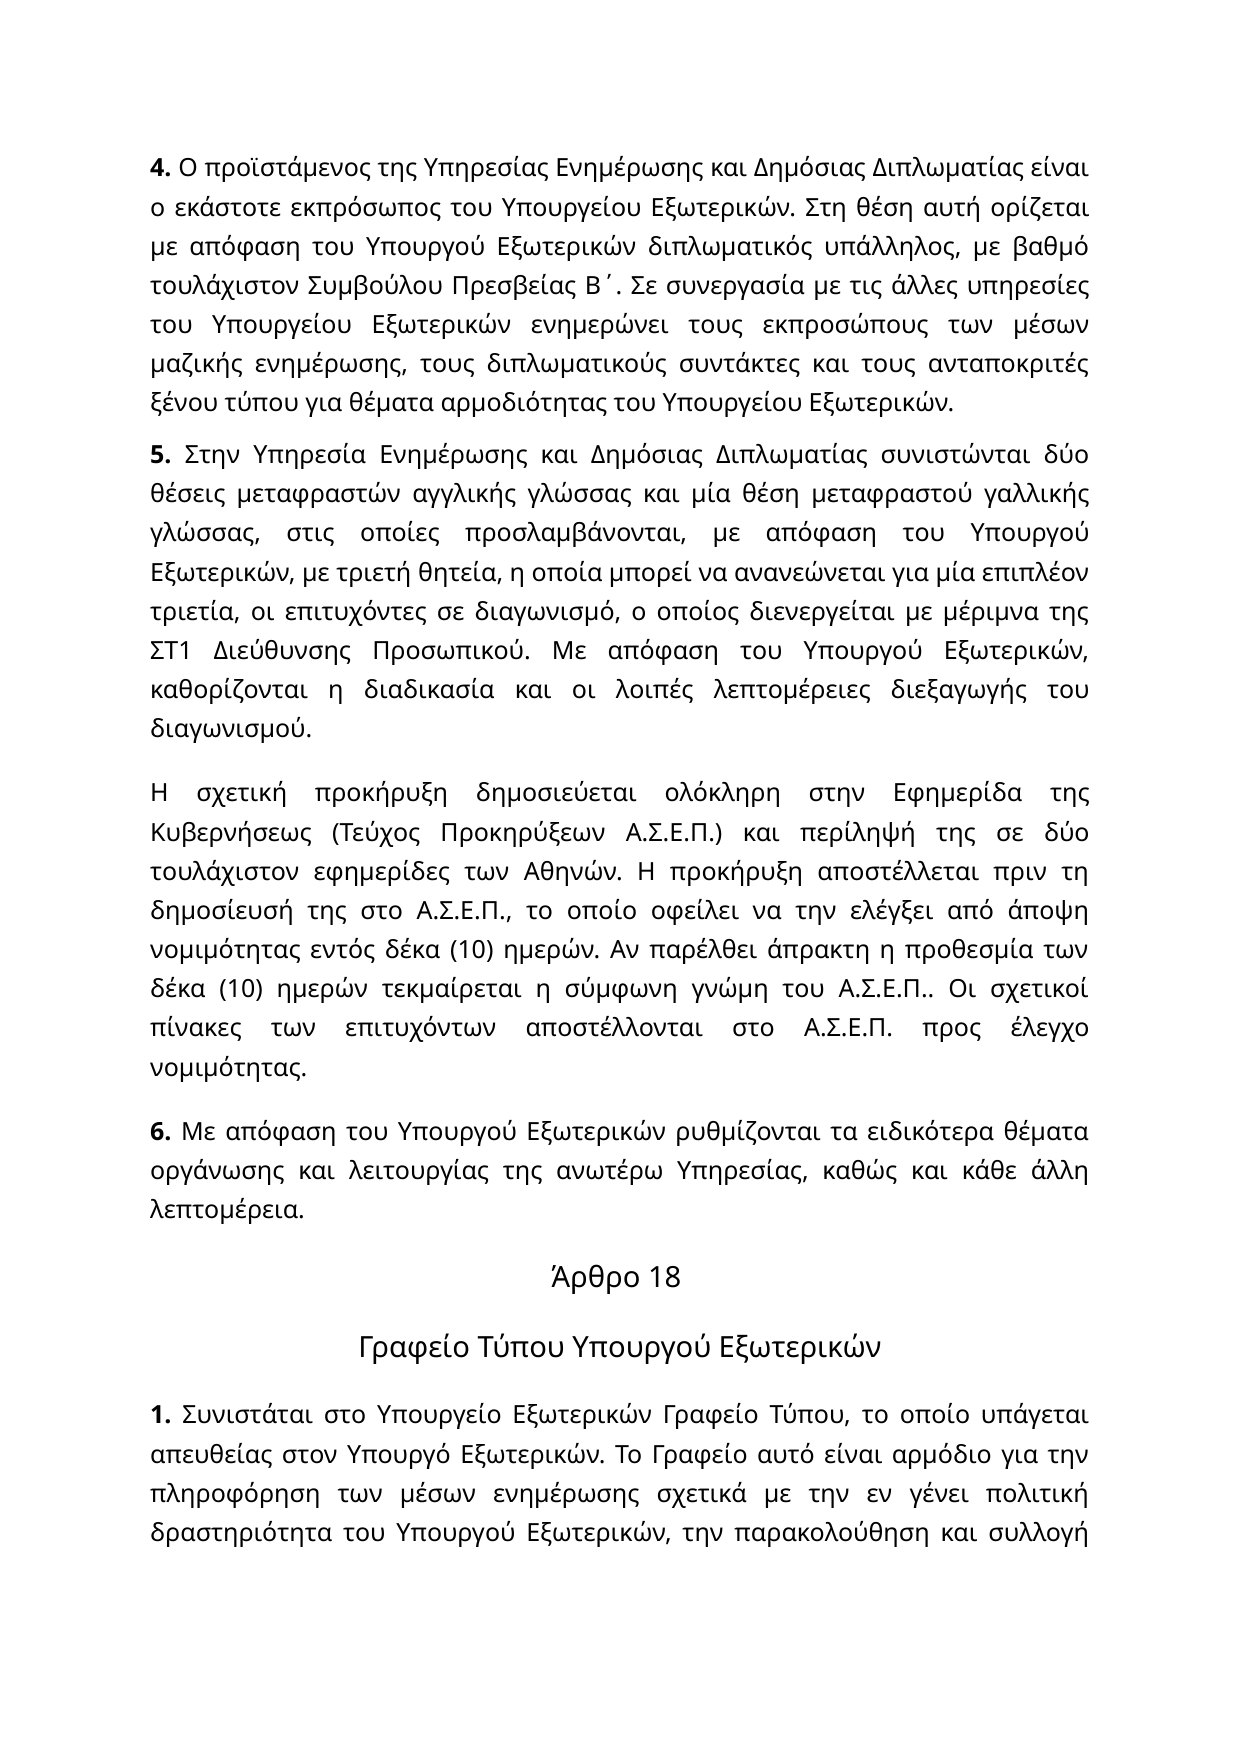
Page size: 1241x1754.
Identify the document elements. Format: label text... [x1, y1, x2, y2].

text Η σχετική προκήρυξη δημοσιεύεται ολόκληρη στην Εφημερίδα της Κυβερνήσεως (Τεύχος Προκηρύξεων Α.Σ.Ε.Π.) και περίληψή της σε δύο τουλάχιστον εφημερίδες των Αθηνών. Η προκήρυξη αποστέλλεται πριν τη δημοσίευσή της στο Α.Σ.Ε.Π., το οποίο οφείλει να την ελέγξει από άποψη νομιμότητας εντός δέκα (10) ημερών. Αν παρέλθει άπρακτη η προθεσμία των δέκα (10) ημερών τεκμαίρεται η σύμφωνη γνώμη του Α.Σ.Ε.Π.. Οι σχετικοί πίνακες των επιτυχόντων αποστέλλονται στο Α.Σ.Ε.Π. προς έλεγχο νομιμότητας. [150, 775, 1090, 1083]
subtitle Άρθρο 18 [150, 1256, 1090, 1296]
text 5. Στην Υπηρεσία Ενημέρωσης και Δημόσιας Διπλωματίας συνιστώνται δύο θέσεις μεταφραστών αγγλικής γλώσσας και μία θέση μεταφραστού γαλλικής γλώσσας, στις οποίες προσλαμβάνονται, με απόφαση του Υπουργού Εξωτερικών, με τριετή θητεία, η οποία μπορεί να ανανεώνεται για μία επιπλέον τριετία, οι επιτυχόντες σε διαγωνισμό, ο οποίος διενεργείται με μέριμνα της ΣΤ1 Διεύθυνσης Προσωπικού. Με απόφαση του Υπουργού Εξωτερικών, καθορίζονται η διαδικασία και οι λοιπές λεπτομέρειες διεξαγωγής του διαγωνισμού. [150, 437, 1090, 745]
text 4. Ο προϊστάμενος της Υπηρεσίας Ενημέρωσης και Δημόσιας Διπλωματίας είναι ο εκάστοτε εκπρόσωπος του Υπουργείου Εξωτερικών. Στη θέση αυτή ορίζεται με απόφαση του Υπουργού Εξωτερικών διπλωματικός υπάλληλος, με βαθμό τουλάχιστον Συμβούλου Πρεσβείας Β΄. Σε συνεργασία με τις άλλες υπηρεσίες του Υπουργείου Εξωτερικών ενημερώνει τους εκπροσώπους των μέσων μαζικής ενημέρωσης, τους διπλωματικούς συντάκτες και τους ανταποκριτές ξένου τύπου για θέματα αρμοδιότητας του Υπουργείου Εξωτερικών. [150, 150, 1090, 419]
text 6. Με απόφαση του Υπουργού Εξωτερικών ρυθμίζονται τα ειδικότερα θέματα οργάνωσης και λειτουργίας της ανωτέρω Υπηρεσίας, καθώς και κάθε άλλη λεπτομέρεια. [150, 1113, 1090, 1226]
subtitle Γραφείο Τύπου Υπουργού Εξωτερικών [150, 1326, 1090, 1366]
text 1. Συνιστάται στο Υπουργείο Εξωτερικών Γραφείο Τύπου, το οποίο υπάγεται απευθείας στον Υπουργό Εξωτερικών. Το Γραφείο αυτό είναι αρμόδιο για την πληροφόρηση των μέσων ενημέρωσης σχετικά με την εν γένει πολιτική δραστηριότητα του Υπουργού Εξωτερικών, την παρακολούθηση και συλλογή [150, 1397, 1090, 1549]
